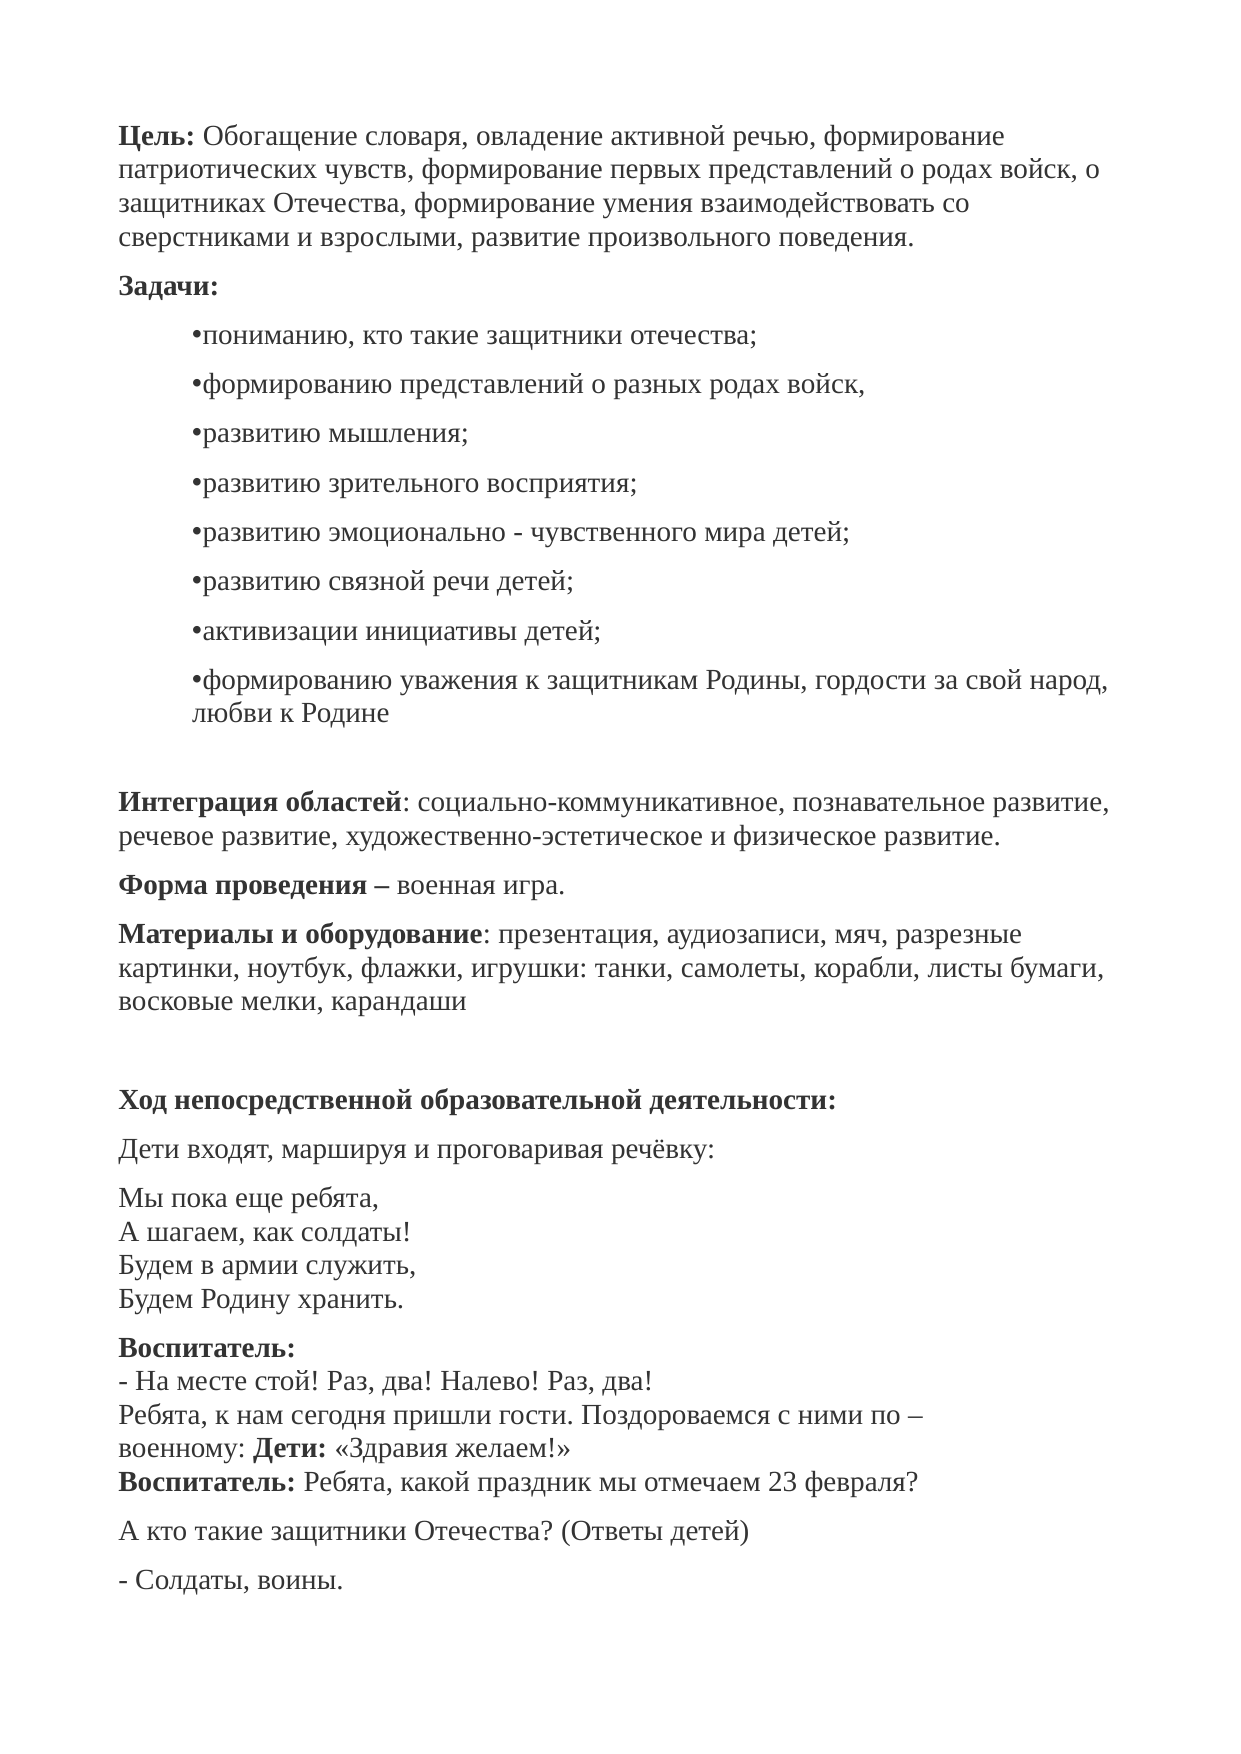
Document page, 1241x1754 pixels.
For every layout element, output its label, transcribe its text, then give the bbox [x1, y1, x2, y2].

list активизации инициативы детей; [118, 613, 1122, 646]
text Мы пока еще ребята, А шагаем, как солдаты! Будем в армии служить, Будем Родину хранить. [118, 1180, 1122, 1314]
list развитию связной речи детей; [118, 563, 1122, 597]
text Ход непосредственной образовательной деятельности: [118, 1082, 1122, 1115]
text Дети входят, маршируя и проговаривая речёвку: [118, 1131, 1122, 1164]
list развитию эмоционально - чувственного мира детей; [118, 514, 1122, 548]
list развитию зрительного восприятия; [118, 465, 1122, 498]
list формированию уважения к защитникам Родины, гордости за свой народ, любви к Родине [118, 662, 1122, 769]
list формированию представлений о разных родах войск, [118, 366, 1122, 400]
text Материалы и оборудование: презентация, аудиозаписи, мяч, разрезные картинки, ноутбук, флажки, игрушки: танки, самолеты, корабли, листы бумаги, восковые мелки, карандаши [118, 916, 1122, 1017]
text - Солдаты, воины. [118, 1562, 1122, 1596]
text Воспитатель: - На месте стой! Раз, два! Налево! Раз, два! Ребята, к нам сегодня пришли гости. Поздороваемся с ними по – военному: Дети: «Здравия желаем!» Воспитатель: Ребята, какой праздник мы отмечаем 23 февраля? [118, 1330, 1122, 1498]
text А кто такие защитники Отечества? (Ответы детей) [118, 1513, 1122, 1547]
text Задачи: [118, 268, 1122, 301]
text Интеграция областей: социально-коммуникативное, познавательное развитие, речевое развитие, художественно-эстетическое и физическое развитие. [118, 784, 1122, 852]
text Форма проведения – военная игра. [118, 867, 1122, 901]
list развитию мышления; [118, 416, 1122, 449]
list пониманию, кто такие защитники отечества; [118, 317, 1122, 351]
text Цель: Обогащение словаря, овладение активной речью, формирование патриотических чувств, формирование первых представлений о родах войск, о защитниках Отечества, формирование умения взаимодействовать со сверстниками и взрослыми, развитие произвольного поведения. [118, 118, 1122, 252]
